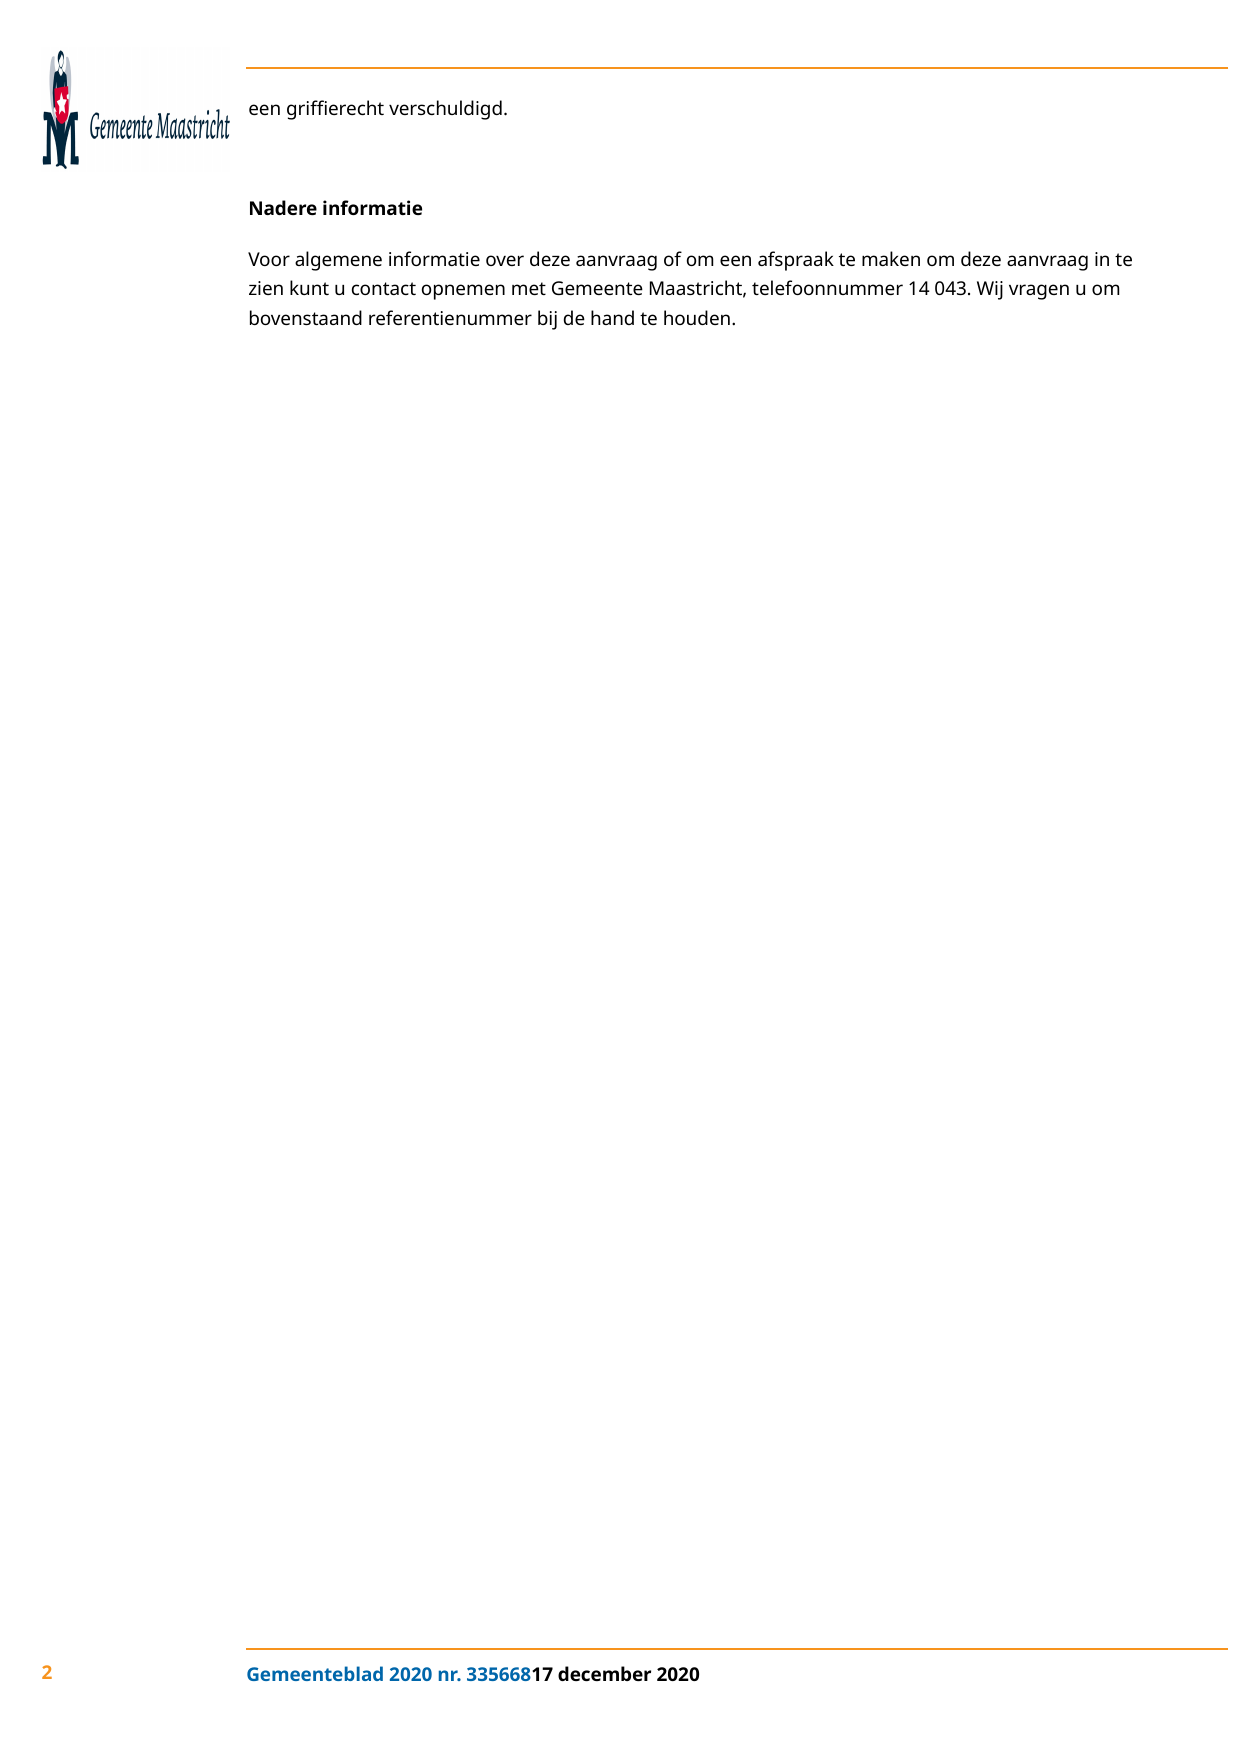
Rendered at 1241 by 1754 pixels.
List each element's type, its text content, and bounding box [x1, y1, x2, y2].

text een griffierecht verschuldigd. [248, 95, 1152, 121]
text Voor algemene informatie over deze aanvraag of om een afspraak te maken om deze aanvraag in te zien kunt u contact opnemen met Gemeente Maastricht, telefoonnummer 14 043. Wij vragen u om bovenstaand referentienummer bij de hand te houden. [248, 246, 1152, 331]
picture [41, 47, 231, 172]
text Nadere informatie [248, 196, 1152, 221]
